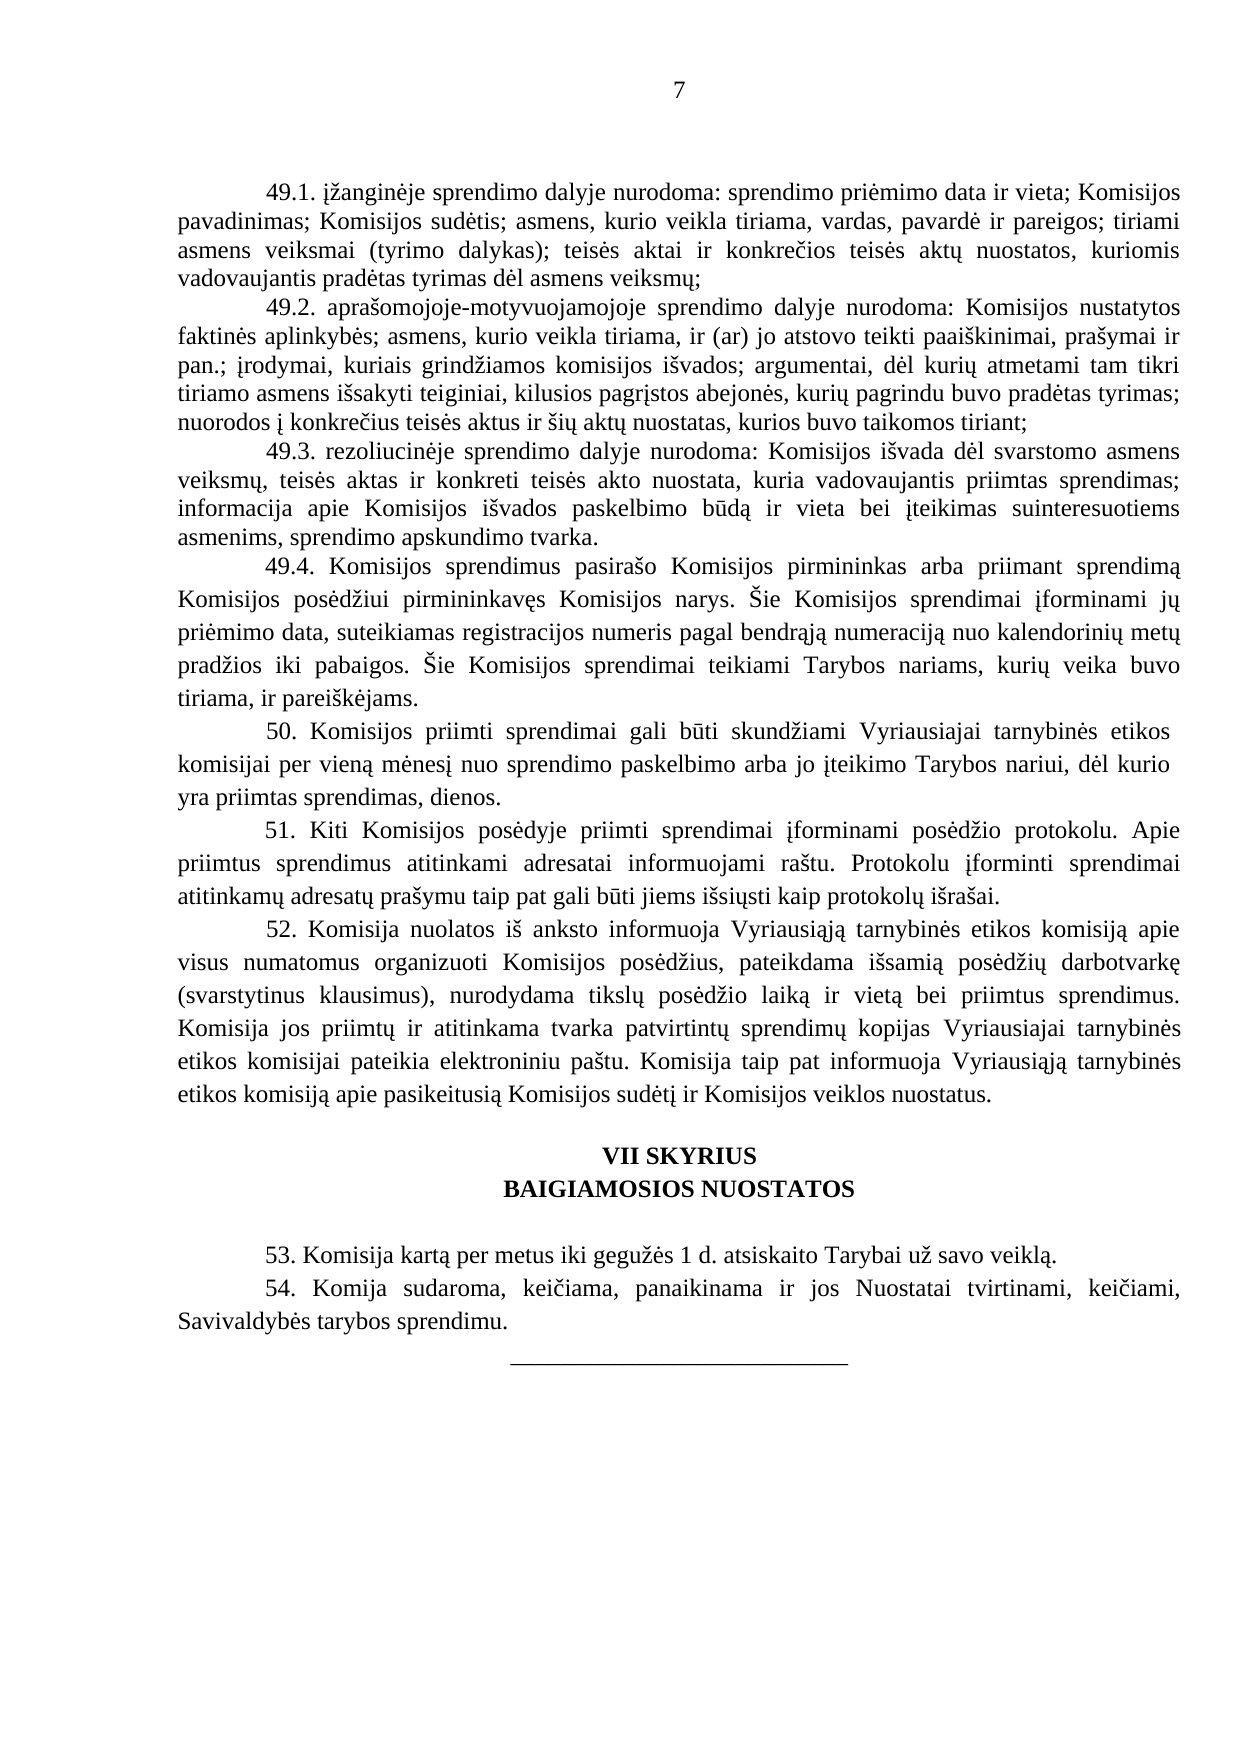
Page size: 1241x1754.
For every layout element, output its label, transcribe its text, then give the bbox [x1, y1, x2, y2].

text 53. Komisija kartą per metus iki gegužės 1 d. atsiskaito Tarybai už savo veiklą. [177, 1240, 1181, 1269]
text 50. Komisijos priimti sprendimai gali būti skundžiami Vyriausiajai tarnybinės etikos komisijai per vieną mėnesį nuo sprendimo paskelbimo arba jo įteikimo Tarybos nariui, dėl kurio yra priimtas sprendimas, dienos. [177, 716, 1172, 811]
text 49.4. Komisijos sprendimus pasirašo Komisijos pirmininkas arba priimant sprendimą Komisijos posėdžiui pirmininkavęs Komisijos narys. Šie Komisijos sprendimai įforminami jų priėmimo data, suteikiamas registracijos numeris pagal bendrąją numeraciją nuo kalendorinių metų pradžios iki pabaigos. Šie Komisijos sprendimai teikiami Tarybos nariams, kurių veika buvo tiriama, ir pareiškėjams. [177, 551, 1181, 712]
text BAIGIAMOSIOS NUOSTATOS [177, 1174, 1181, 1203]
text VII SKYRIUS [177, 1141, 1181, 1170]
text 49.2. aprašomojoje-motyvuojamojoje sprendimo dalyje nurodoma: Komisijos nustatytos faktinės aplinkybės; asmens, kurio veikla tiriama, ir (ar) jo atstovo teikti paaiškinimai, prašymai ir pan.; įrodymai, kuriais grindžiamos komisijos išvados; argumentai, dėl kurių atmetami tam tikri tiriamo asmens išsakyti teiginiai, kilusios pagrįstos abejonės, kurių pagrindu buvo pradėtas tyrimas; nuorodos į konkrečius teisės aktus ir šių aktų nuostatas, kurios buvo taikomos tiriant; [177, 292, 1181, 436]
text 54. Komija sudaroma, keičiama, panaikinama ir jos Nuostatai tvirtinami, keičiami, Savivaldybės tarybos sprendimu. [177, 1273, 1181, 1335]
text 49.3. rezoliucinėje sprendimo dalyje nurodoma: Komisijos išvada dėl svarstomo asmens veiksmų, teisės aktas ir konkreti teisės akto nuostata, kuria vadovaujantis priimtas sprendimas; informacija apie Komisijos išvados paskelbimo būdą ir vieta bei įteikimas suinteresuotiems asmenims, sprendimo apskundimo tvarka. [177, 436, 1181, 551]
text 51. Kiti Komisijos posėdyje priimti sprendimai įforminami posėdžio protokolu. Apie priimtus sprendimus atitinkami adresatai informuojami raštu. Protokolu įforminti sprendimai atitinkamų adresatų prašymu taip pat gali būti jiems išsiųsti kaip protokolų išrašai. [177, 815, 1181, 910]
text 49.1. įžanginėje sprendimo dalyje nurodoma: sprendimo priėmimo data ir vieta; Komisijos pavadinimas; Komisijos sudėtis; asmens, kurio veikla tiriama, vardas, pavardė ir pareigos; tiriami asmens veiksmai (tyrimo dalykas); teisės aktai ir konkrečios teisės aktų nuostatos, kuriomis vadovaujantis pradėtas tyrimas dėl asmens veiksmų; [177, 177, 1181, 292]
text 52. Komisija nuolatos iš anksto informuoja Vyriausiąją tarnybinės etikos komisiją apie visus numatomus organizuoti Komisijos posėdžius, pateikdama išsamią posėdžių darbotvarkę (svarstytinus klausimus), nurodydama tikslų posėdžio laiką ir vietą bei priimtus sprendimus. Komisija jos priimtų ir atitinkama tvarka patvirtintų sprendimų kopijas Vyriausiajai tarnybinės etikos komisijai pateikia elektroniniu paštu. Komisija taip pat informuoja Vyriausiąją tarnybinės etikos komisiją apie pasikeitusią Komisijos sudėtį ir Komisijos veiklos nuostatus. [177, 914, 1181, 1108]
text ___________________________ [177, 1339, 1181, 1368]
